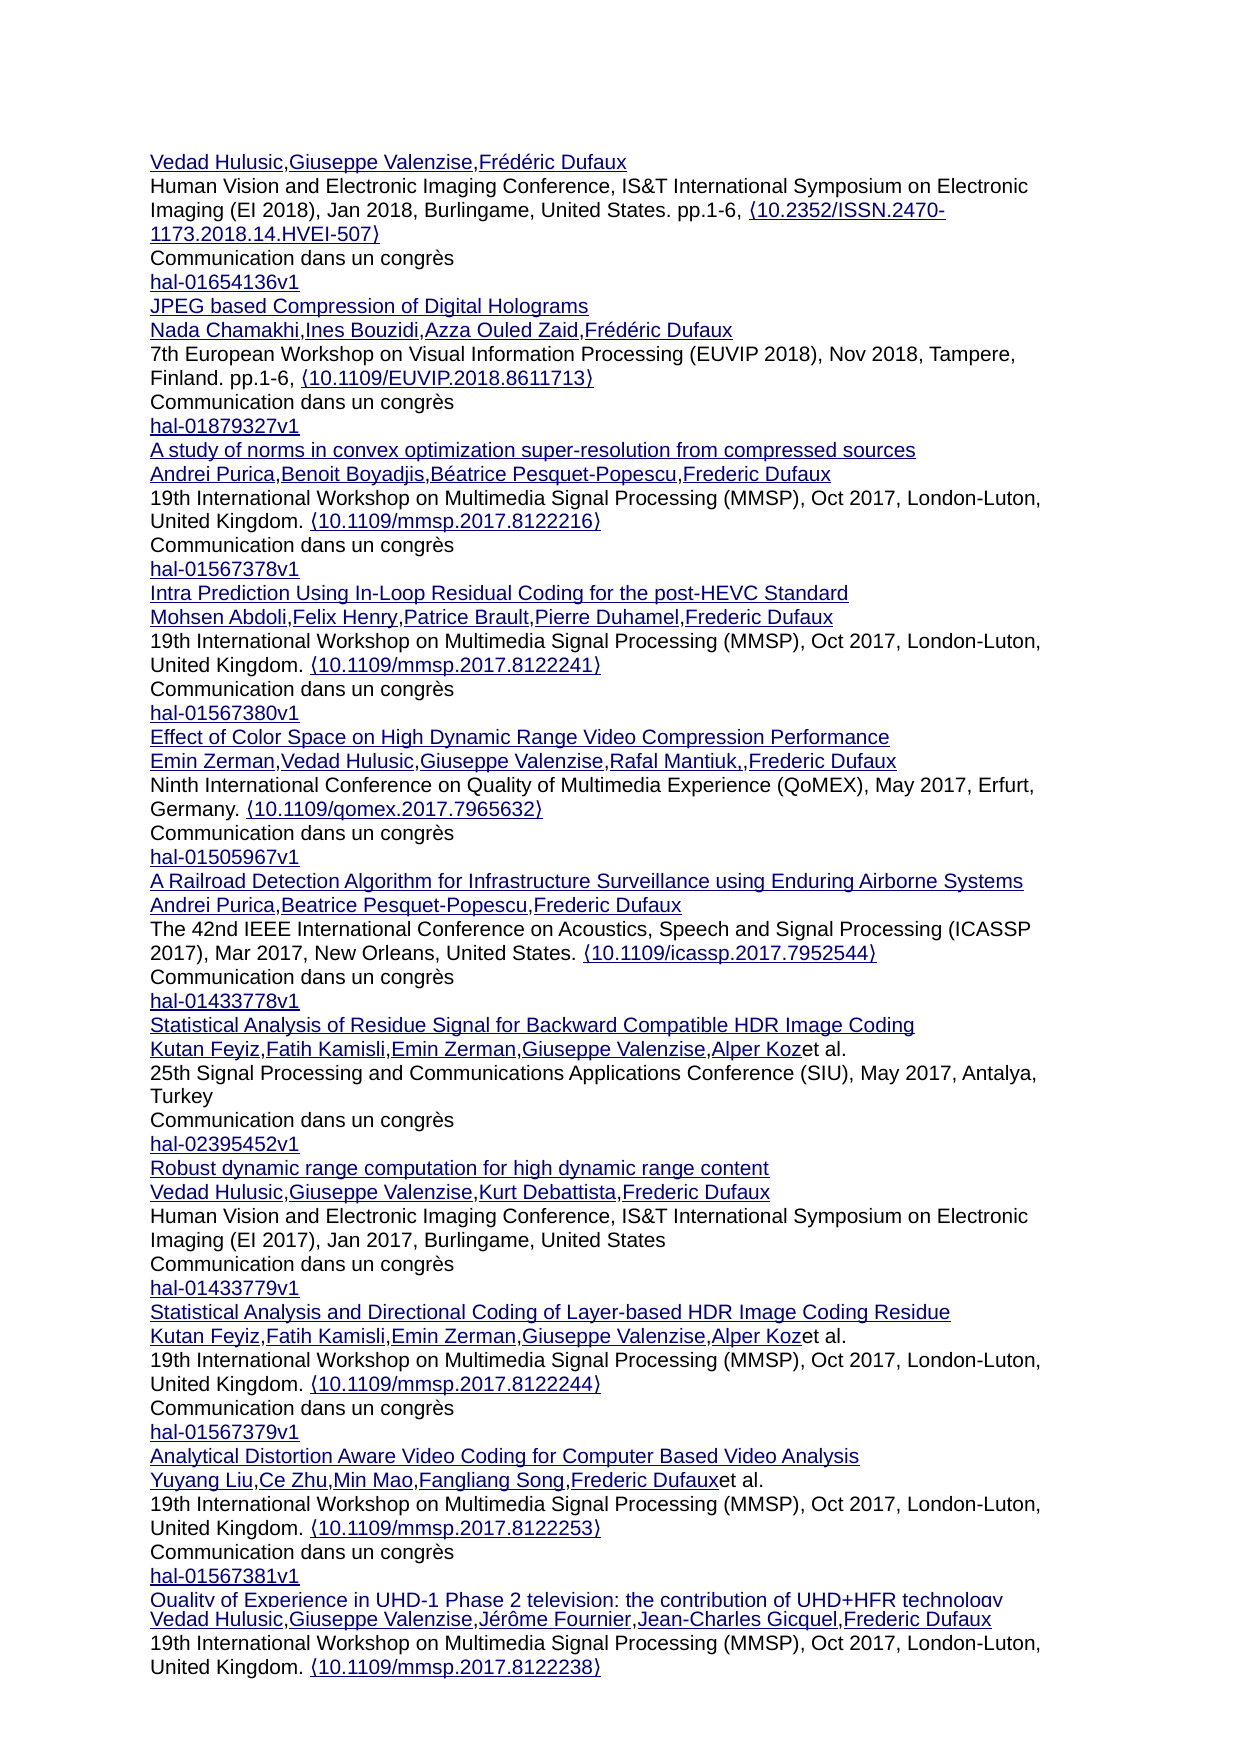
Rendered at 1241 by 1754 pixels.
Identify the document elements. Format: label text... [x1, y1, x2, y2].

table_cell Quality of Experience in UHD-1 Phase 2 television: the contribution of UHD+HFR technology Vedad Hulusic,Giuseppe Valenzise,Jérôme Fournier,Jean-Charles Gicquel,Frederic Dufaux 19th International Workshop on Multimedia Signal Processing (MMSP), Oct 2017, London-Luton, United Kingdom. ⟨10.1109/mmsp.2017.8122238⟩ [150, 1588, 1090, 1679]
table_cell A Railroad Detection Algorithm for Infrastructure Surveillance using Enduring Airborne Systems Andrei Purica,Beatrice Pesquet-Popescu,Frederic Dufaux The 42nd IEEE International Conference on Acoustics, Speech and Signal Processing (ICASSP 2017), Mar 2017, New Orleans, United States. ⟨10.1109/icassp.2017.7952544⟩ Communication dans un congrès hal-01433778v1 [150, 869, 1090, 1012]
table_cell Vedad Hulusic,Giuseppe Valenzise,Frédéric Dufaux Human Vision and Electronic Imaging Conference, IS&T International Symposium on Electronic Imaging (EI 2018), Jan 2018, Burlingame, United States. pp.1-6, ⟨10.2352/ISSN.2470-1173.2018.14.HVEI-507⟩ Communication dans un congrès hal-01654136v1 [150, 150, 1090, 294]
table_cell JPEG based Compression of Digital Holograms Nada Chamakhi,Ines Bouzidi,Azza Ouled Zaid,Frédéric Dufaux 7th European Workshop on Visual Information Processing (EUVIP 2018), Nov 2018, Tampere, Finland. pp.1-6, ⟨10.1109/EUVIP.2018.8611713⟩ Communication dans un congrès hal-01879327v1 [150, 294, 1090, 437]
table_cell A study of norms in convex optimization super-resolution from compressed sources Andrei Purica,Benoit Boyadjis,Béatrice Pesquet-Popescu,Frederic Dufaux 19th International Workshop on Multimedia Signal Processing (MMSP), Oct 2017, London-Luton, United Kingdom. ⟨10.1109/mmsp.2017.8122216⟩ Communication dans un congrès hal-01567378v1 [150, 438, 1090, 581]
table_cell Effect of Color Space on High Dynamic Range Video Compression Performance Emin Zerman,Vedad Hulusic,Giuseppe Valenzise,Rafal Mantiuk,,Frederic Dufaux Ninth International Conference on Quality of Multimedia Experience (QoMEX), May 2017, Erfurt, Germany. ⟨10.1109/qomex.2017.7965632⟩ Communication dans un congrès hal-01505967v1 [150, 725, 1090, 869]
table_cell Analytical Distortion Aware Video Coding for Computer Based Video Analysis Yuyang Liu,Ce Zhu,Min Mao,Fangliang Song,Frederic Dufauxet al. 19th International Workshop on Multimedia Signal Processing (MMSP), Oct 2017, London-Luton, United Kingdom. ⟨10.1109/mmsp.2017.8122253⟩ Communication dans un congrès hal-01567381v1 [150, 1444, 1090, 1587]
table_cell Statistical Analysis and Directional Coding of Layer-based HDR Image Coding Residue Kutan Feyiz,Fatih Kamisli,Emin Zerman,Giuseppe Valenzise,Alper Kozet al. 19th International Workshop on Multimedia Signal Processing (MMSP), Oct 2017, London-Luton, United Kingdom. ⟨10.1109/mmsp.2017.8122244⟩ Communication dans un congrès hal-01567379v1 [150, 1300, 1090, 1444]
table_cell Robust dynamic range computation for high dynamic range content Vedad Hulusic,Giuseppe Valenzise,Kurt Debattista,Frederic Dufaux Human Vision and Electronic Imaging Conference, IS&T International Symposium on Electronic Imaging (EI 2017), Jan 2017, Burlingame, United States Communication dans un congrès hal-01433779v1 [150, 1156, 1090, 1300]
table_cell Statistical Analysis of Residue Signal for Backward Compatible HDR Image Coding Kutan Feyiz,Fatih Kamisli,Emin Zerman,Giuseppe Valenzise,Alper Kozet al. 25th Signal Processing and Communications Applications Conference (SIU), May 2017, Antalya, Turkey Communication dans un congrès hal-02395452v1 [150, 1013, 1090, 1156]
table_cell Intra Prediction Using In-Loop Residual Coding for the post-HEVC Standard Mohsen Abdoli,Felix Henry,Patrice Brault,Pierre Duhamel,Frederic Dufaux 19th International Workshop on Multimedia Signal Processing (MMSP), Oct 2017, London-Luton, United Kingdom. ⟨10.1109/mmsp.2017.8122241⟩ Communication dans un congrès hal-01567380v1 [150, 581, 1090, 725]
